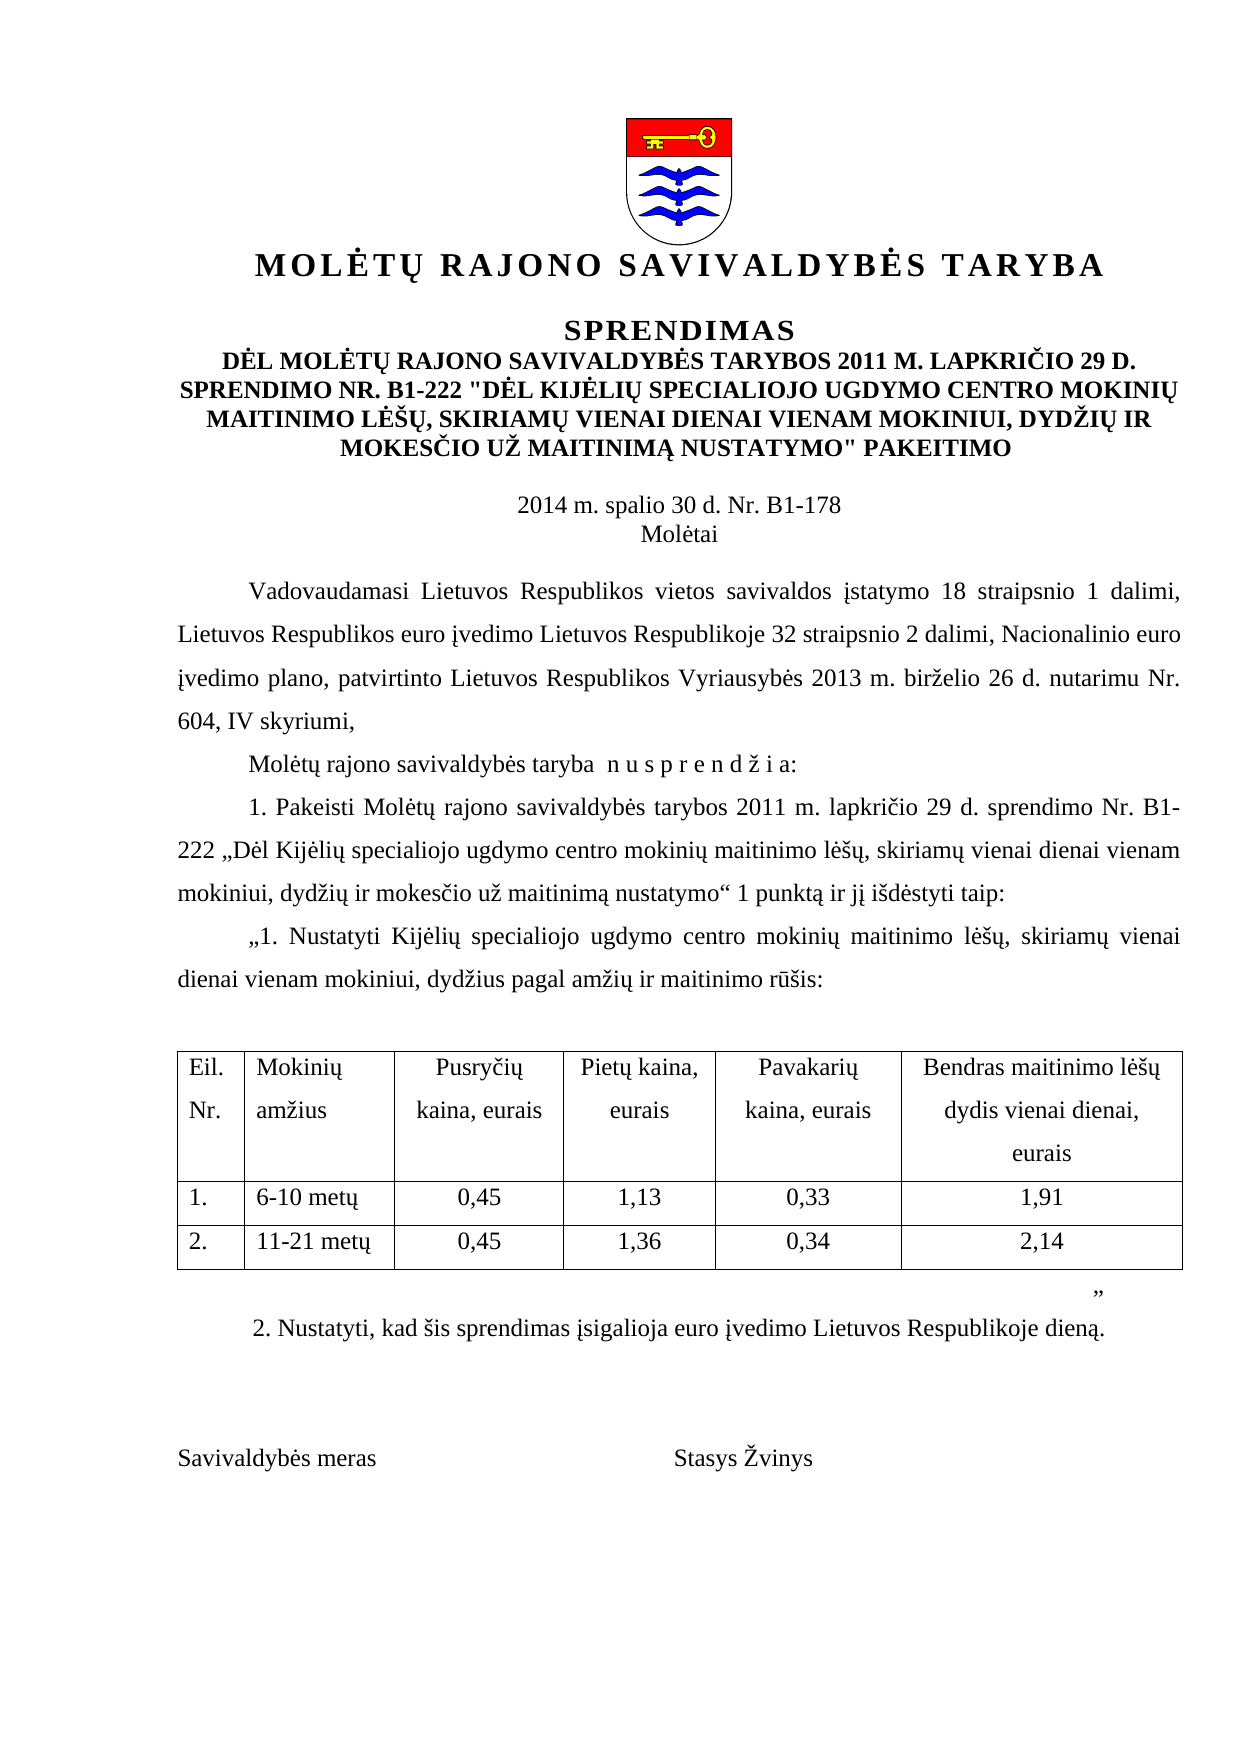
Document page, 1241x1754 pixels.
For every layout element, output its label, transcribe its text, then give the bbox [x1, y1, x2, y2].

table_header Bendras maitinimo lėšų dydis vienai dienai, eurais [902, 1052, 1182, 1181]
text SPRENDIMAS [177, 313, 1181, 346]
table_cell 2. [178, 1226, 244, 1269]
text Savivaldybės meras Stasys Žvinys [177, 1443, 1181, 1471]
table_cell 11-21 metų [245, 1226, 394, 1269]
text „1. Nustatyti Kijėlių specialiojo ugdymo centro mokinių maitinimo lėšų, skiriamų vienai dienai vienam mokiniui, dydžius pagal amžių ir maitinimo rūšis: [177, 921, 1181, 993]
table_header Pusryčių kaina, eurais [395, 1052, 563, 1181]
table_cell 0,33 [716, 1182, 901, 1225]
text MOLĖTŲ RAJONO SAVIVALDYBĖS TARYBA [177, 246, 1181, 284]
text 2. Nustatyti, kad šis sprendimas įsigalioja euro įvedimo Lietuvos Respublikoje dieną. [177, 1313, 1181, 1342]
table_cell 0,34 [716, 1226, 901, 1269]
table_cell 1. [178, 1182, 244, 1225]
table_cell 1,91 [902, 1182, 1182, 1225]
table_cell 0,45 [395, 1182, 563, 1225]
text 1. Pakeisti Molėtų rajono savivaldybės tarybos 2011 m. lapkričio 29 d. sprendimo Nr. B1-222 „Dėl Kijėlių specialiojo ugdymo centro mokinių maitinimo lėšų, skiriamų vienai dienai vienam mokiniui, dydžių ir mokesčio už maitinimą nustatymo“ 1 punktą ir jį išdėstyti taip: [177, 792, 1181, 907]
text Molėtų rajono savivaldybės taryba n u s p r e n d ž i a: [177, 749, 1181, 778]
table_cell 2,14 [902, 1226, 1182, 1269]
text Dėl molėtų rajono savivaldybės tarybos 2011 m. lapkričio 29 d. sprendimo nr. b1-222 "dėl kijėlių specialiojo ugdymo centro mokinių maitinimo lėšų, skiriamų vienai dienai vienam mokiniui, dydžių ir mokesčio už maitinimą nustatymo" pakeitimo [177, 346, 1181, 461]
text 2014 m. spalio 30 d. Nr. B1-178 [177, 490, 1181, 519]
text Molėtai [177, 519, 1181, 548]
table_cell 1,13 [564, 1182, 715, 1225]
table_cell 0,45 [395, 1226, 563, 1269]
table_header Pavakarių kaina, eurais [716, 1052, 901, 1181]
table_header Pietų kaina, eurais [564, 1052, 715, 1181]
table_cell 6-10 metų [245, 1182, 394, 1225]
table_header Eil. Nr. [178, 1052, 244, 1181]
table_header Mokinių amžius [245, 1052, 394, 1181]
text Vadovaudamasi Lietuvos Respublikos vietos savivaldos įstatymo 18 straipsnio 1 dalimi, Lietuvos Respublikos euro įvedimo Lietuvos Respublikoje 32 straipsnio 2 dalimi, Nacionalinio euro įvedimo plano, patvirtinto Lietuvos Respublikos Vyriausybės 2013 m. birželio 26 d. nutarimu Nr. 604, IV skyriumi, [177, 576, 1181, 734]
table_cell 1,36 [564, 1226, 715, 1269]
text „ [177, 1270, 1181, 1299]
